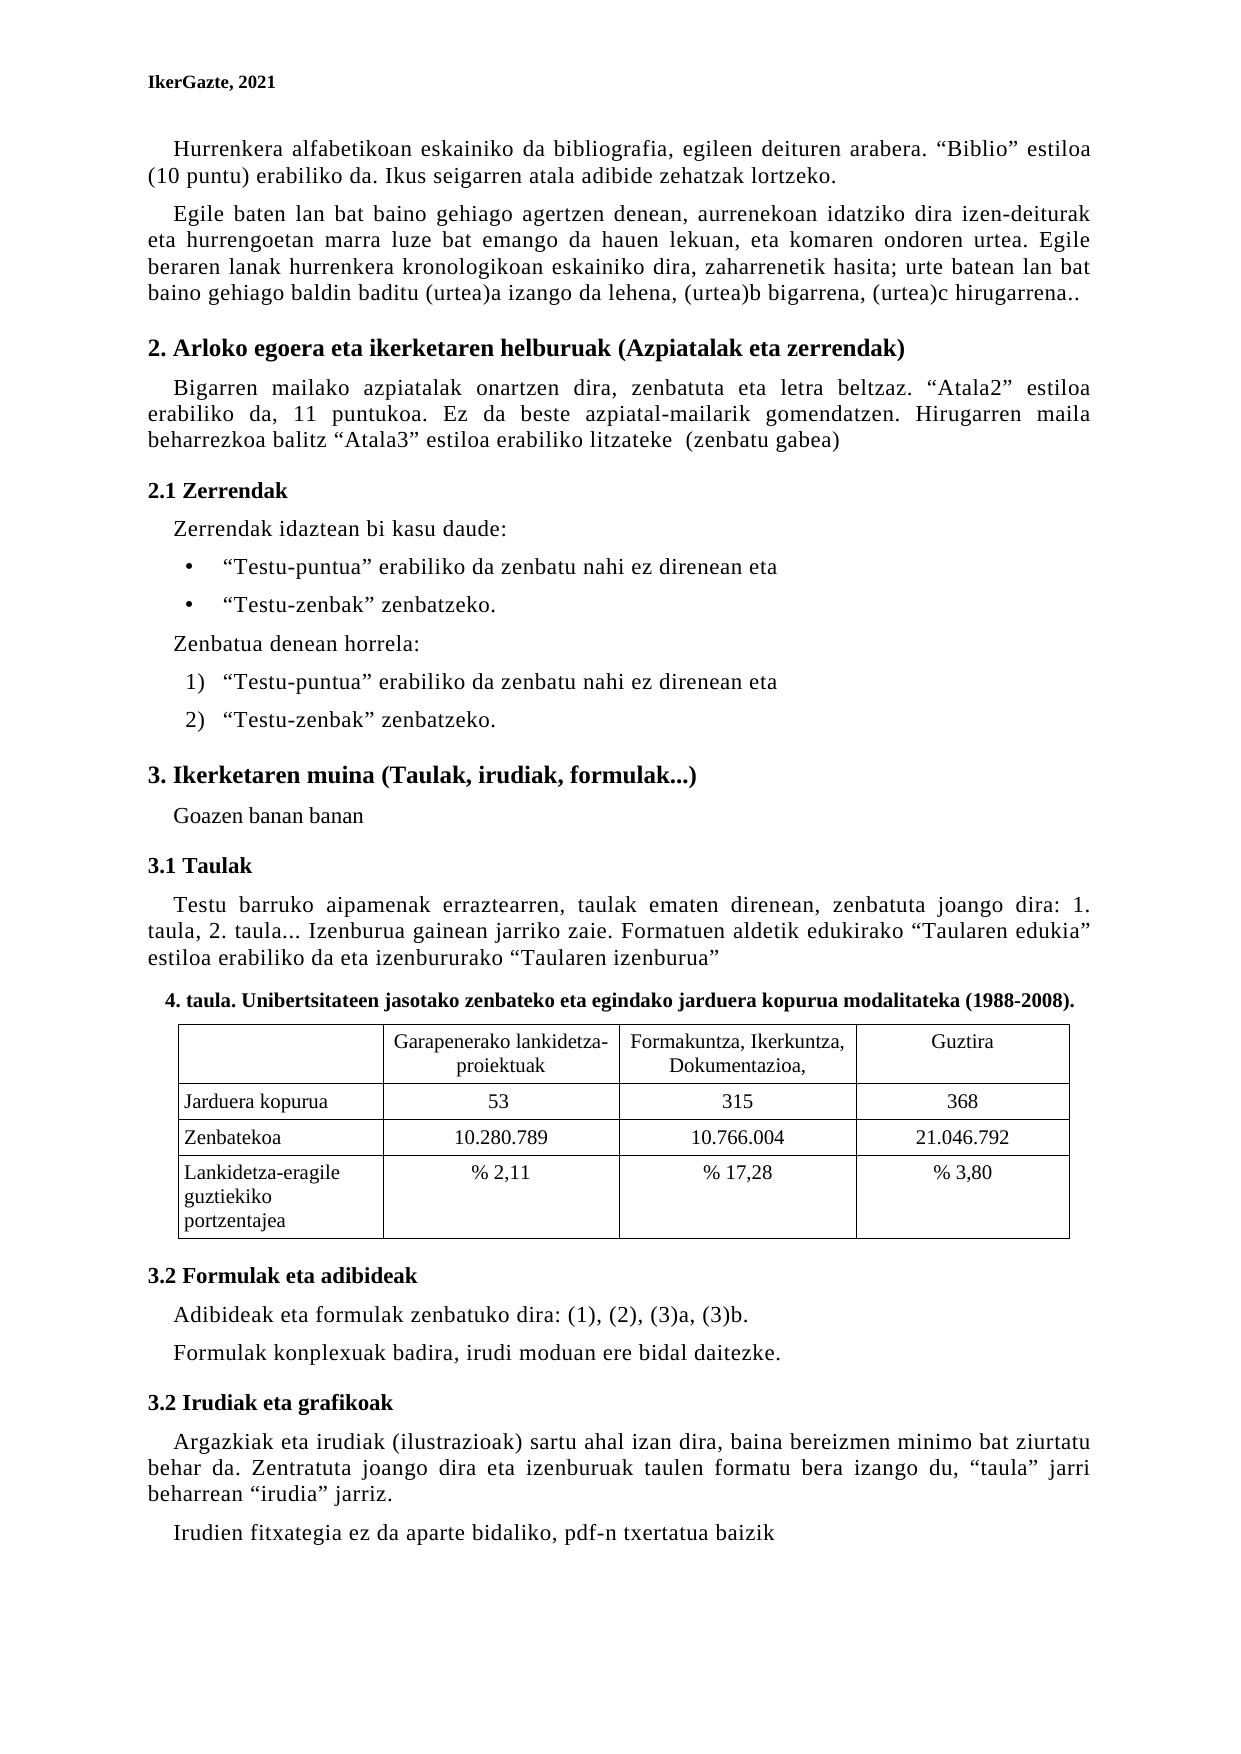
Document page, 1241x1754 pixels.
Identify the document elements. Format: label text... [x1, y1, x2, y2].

list “Testu-puntua” erabiliko da zenbatu nahi ez direnean eta [185, 668, 1093, 694]
table_cell 21.046.792 [857, 1120, 1069, 1154]
table_cell Jarduera kopurua [179, 1084, 383, 1119]
text 3. Ikerketaren muina (Taulak, irudiak, formulak...) [148, 762, 1093, 789]
text Argazkiak eta irudiak (ilustrazioak) sartu ahal izan dira, baina bereizmen minimo bat ziurtatu behar da. Zentratuta joango dira eta izenburuak taulen formatu bera izango du, “taula” jarri beharrean “irudia” jarriz. [148, 1428, 1093, 1507]
text 3.1 Taulak [148, 852, 1093, 879]
text Egile baten lan bat baino gehiago agertzen denean, aurrenekoan idatziko dira izen-deiturak eta hurrengoetan marra luze bat emango da hauen lekuan, eta komaren ondoren urtea. Egile beraren lanak hurrenkera kronologikoan eskainiko dira, zaharrenetik hasita; urte batean lan bat baino gehiago baldin baditu (urtea)a izango da lehena, (urtea)b bigarrena, (urtea)c hirugarrena.. [148, 200, 1093, 305]
table_cell % 3,80 [857, 1156, 1069, 1238]
text Irudien fitxategia ez da aparte bidaliko, pdf-n txertatua baizik [148, 1519, 1093, 1545]
table_header Garapenerako lankidetza-proiektuak [384, 1025, 619, 1083]
table_cell 315 [620, 1084, 856, 1119]
text Zenbatua denean horrela: [148, 630, 1093, 656]
text 3.2 Formulak eta adibideak [148, 1262, 1093, 1289]
table_cell 10.766.004 [620, 1120, 856, 1154]
text 2. Arloko egoera eta ikerketaren helburuak (Azpiatalak eta zerrendak) [148, 335, 1093, 362]
table_cell 53 [384, 1084, 619, 1119]
text Zerrendak idaztean bi kasu daude: [148, 515, 1093, 542]
text 2.1 Zerrendak [148, 476, 1093, 503]
table_cell 10.280.789 [384, 1120, 619, 1154]
table_cell 368 [857, 1084, 1069, 1119]
table_cell % 2,11 [384, 1156, 619, 1238]
table_header [179, 1025, 383, 1083]
text Adibideak eta formulak zenbatuko dira: (1), (2), (3)a, (3)b. [148, 1301, 1093, 1327]
text Hurrenkera alfabetikoan eskainiko da bibliografia, egileen deituren arabera. “Biblio” estiloa (10 puntu) erabiliko da. Ikus seigarren atala adibide zehatzak lortzeko. [148, 136, 1093, 188]
subtitle 4. taula. Unibertsitateen jasotako zenbateko eta egindako jarduera kopurua modalitateka (1988-2008). [148, 988, 1093, 1012]
table_cell Lankidetza-eragile guztiekiko portzentajea [179, 1156, 383, 1238]
text Formulak konplexuak badira, irudi moduan ere bidal daitezke. [148, 1339, 1093, 1365]
table_cell % 17,28 [620, 1156, 856, 1238]
text 3.2 Irudiak eta grafikoak [148, 1389, 1093, 1416]
list “Testu-puntua” erabiliko da zenbatu nahi ez direnean eta [185, 553, 1093, 580]
table_cell Zenbatekoa [179, 1120, 383, 1154]
text Goazen banan banan [148, 801, 1093, 828]
table_header Formakuntza, Ikerkuntza, Dokumentazioa, [620, 1025, 856, 1083]
table_header Guztira [857, 1025, 1069, 1083]
list “Testu-zenbak” zenbatzeko. [185, 706, 1093, 732]
list “Testu-zenbak” zenbatzeko. [185, 592, 1093, 618]
text Bigarren mailako azpiatalak onartzen dira, zenbatuta eta letra beltzaz. “Atala2” estiloa erabiliko da, 11 puntukoa. Ez da beste azpiatal-mailarik gomendatzen. Hirugarren maila beharrezkoa balitz “Atala3” estiloa erabiliko litzateke (zenbatu gabea) [148, 374, 1093, 453]
text Testu barruko aipamenak erraztearren, taulak ematen direnean, zenbatuta joango dira: 1. taula, 2. taula... Izenburua gainean jarriko zaie. Formatuen aldetik edukirako “Taularen edukia” estiloa erabiliko da eta izenbururako “Taularen izenburua” [148, 891, 1093, 970]
